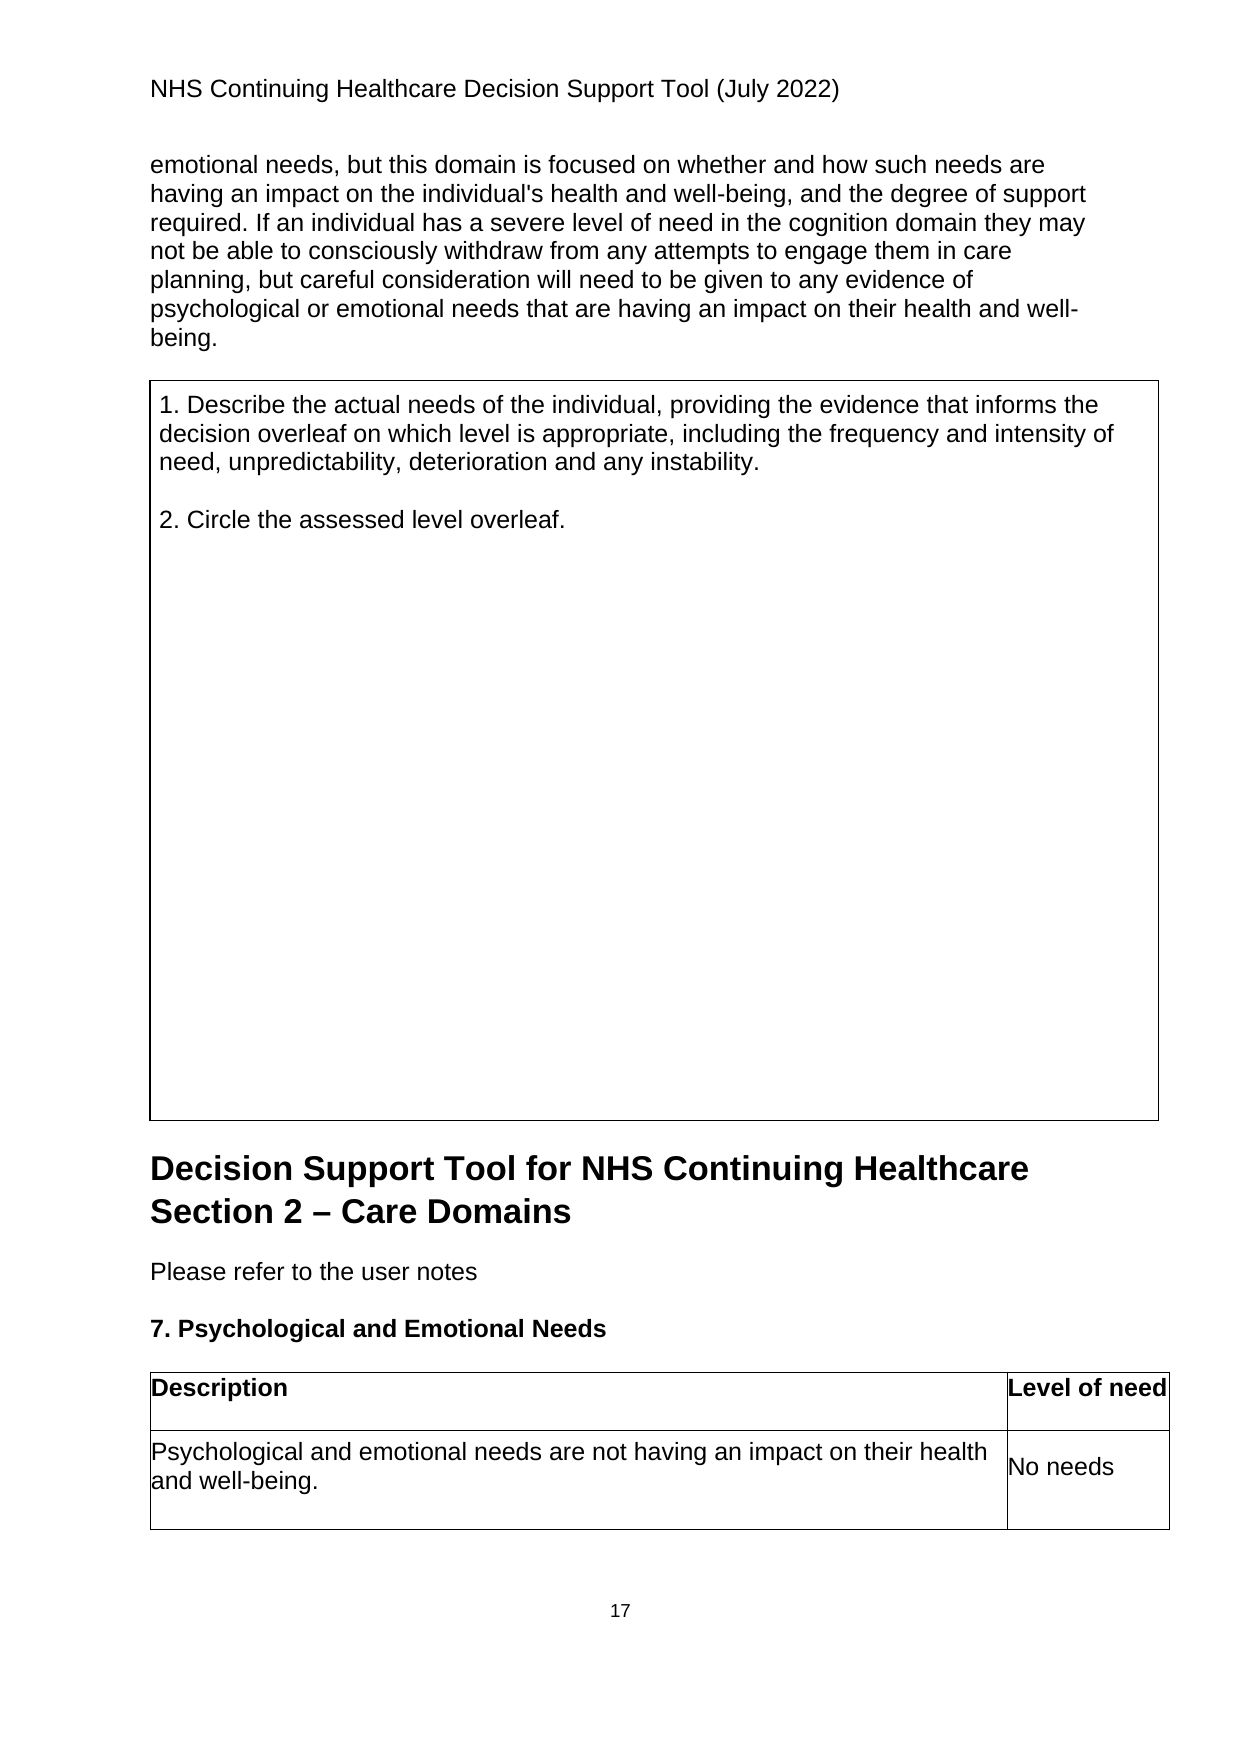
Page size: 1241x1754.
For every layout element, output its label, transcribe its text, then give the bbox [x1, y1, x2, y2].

table_header Description [151, 1373, 1007, 1430]
subtitle Decision Support Tool for NHS Continuing Healthcare Section 2 – Care Domains [150, 1146, 1090, 1232]
text Please refer to the user notes [150, 1257, 1090, 1285]
table_header Level of need [1008, 1373, 1169, 1430]
text 7. Psychological and Emotional Needs [150, 1314, 1090, 1343]
table_cell Psychological and emotional needs are not having an impact on their health and well-being. [151, 1431, 1007, 1529]
table_cell No needs [1008, 1431, 1169, 1529]
table_header 1. Describe the actual needs of the individual, providing the evidence that informs the decision overleaf on which level is appropriate, including the frequency and intensity of need, unpredictability, deterioration and any instability. 2. Circle the assessed level overleaf. [151, 381, 1158, 1120]
text emotional needs, but this domain is focused on whether and how such needs are having an impact on the individual's health and well-being, and the degree of support required. If an individual has a severe level of need in the cognition domain they may not be able to consciously withdraw from any attempts to engage them in care planning, but careful consideration will need to be given to any evidence of psychological or emotional needs that are having an impact on their health and well-being. [150, 150, 1090, 351]
